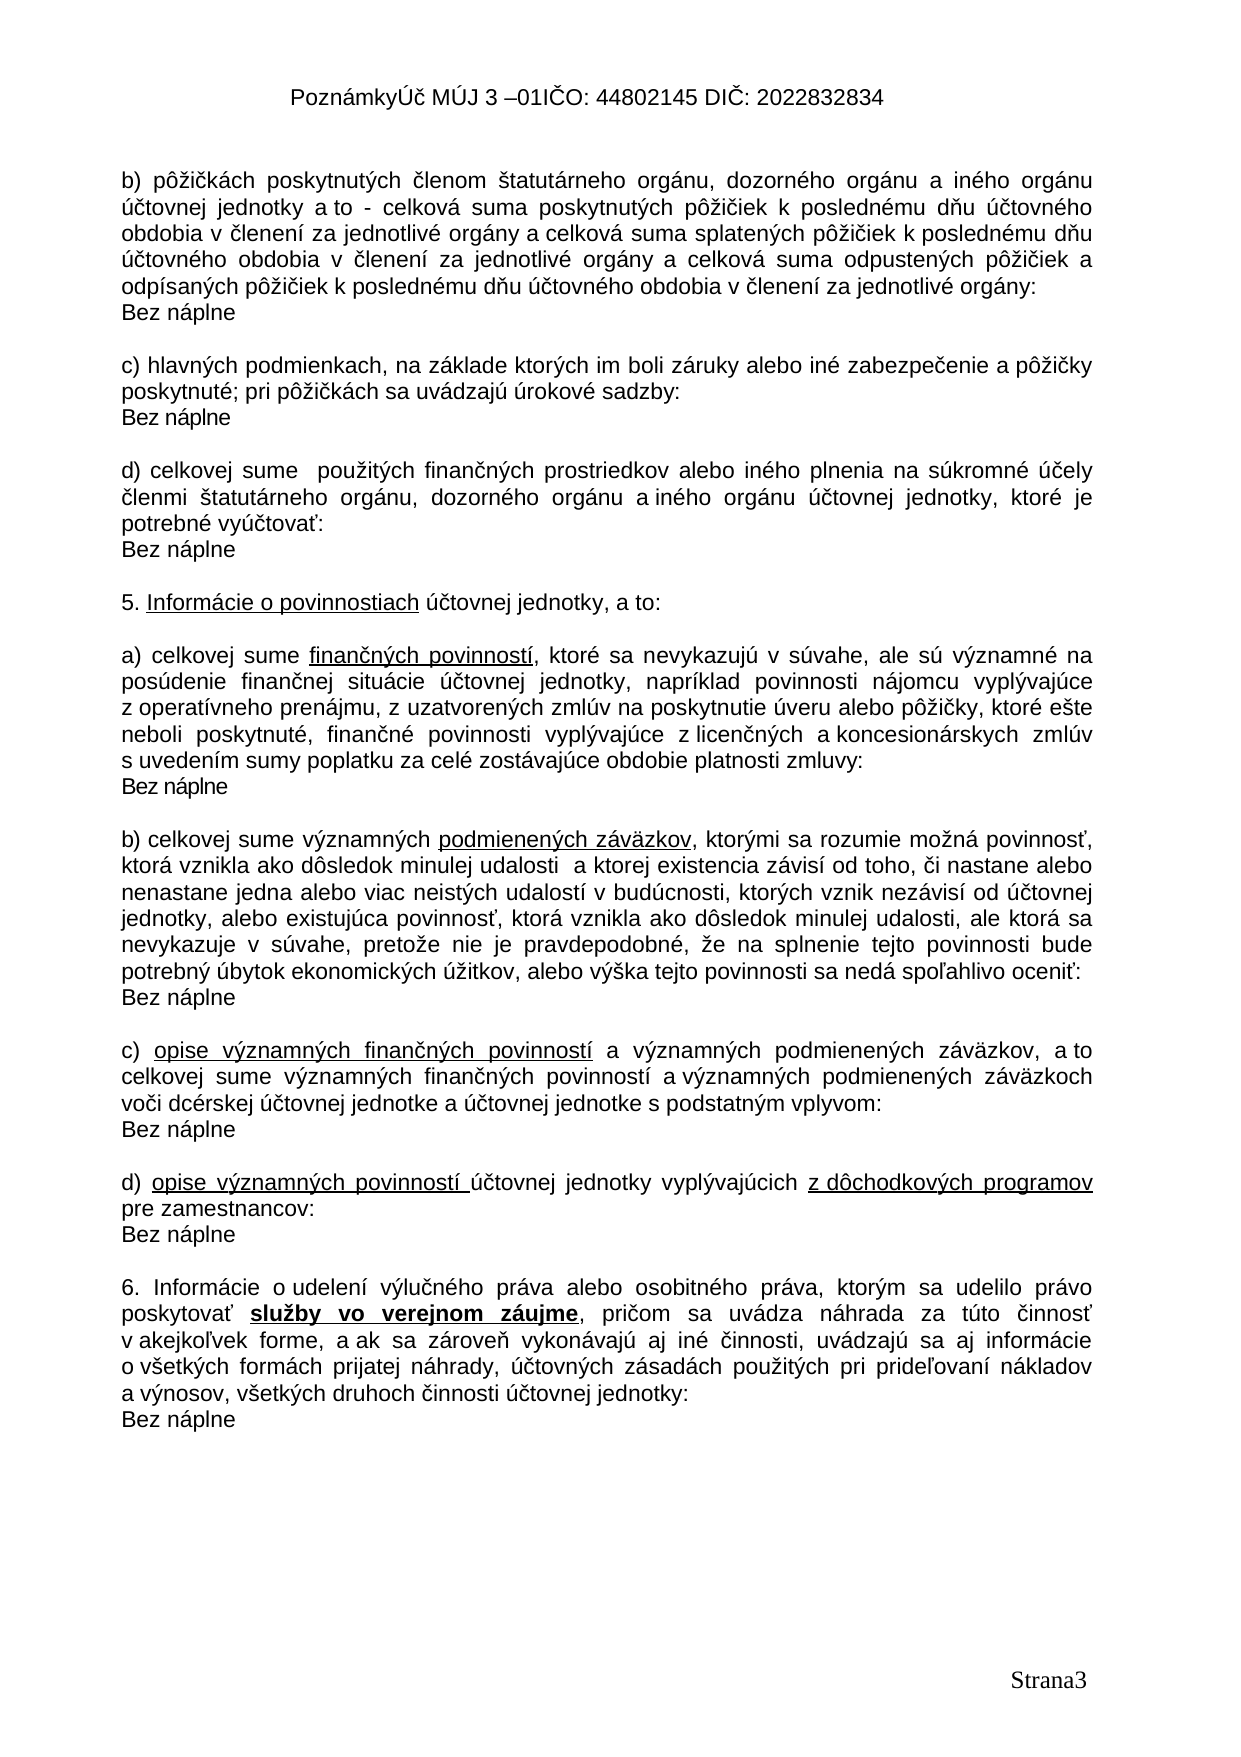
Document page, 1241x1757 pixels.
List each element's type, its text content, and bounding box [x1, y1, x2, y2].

text b) celkovej sume významných podmienených záväzkov, ktorými sa rozumie možná povinnosť, ktorá vznikla ako dôsledok minulej udalosti a ktorej existencia závisí od toho, či nastane alebo nenastane jedna alebo viac neistých udalostí v budúcnosti, ktorých vznik nezávisí od účtovnej jednotky, alebo existujúca povinnosť, ktorá vznikla ako dôsledok minulej udalosti, ale ktorá sa nevykazuje v súvahe, pretože nie je pravdepodobné, že na splnenie tejto povinnosti bude potrebný úbytok ekonomických úžitkov, alebo výška tejto povinnosti sa nedá spoľahlivo oceniť: [121, 826, 1093, 984]
text 5. Informácie o povinnostiach účtovnej jednotky, a to: [121, 589, 1093, 615]
text d) opise významných povinností účtovnej jednotky vyplývajúcich z dôchodkových programov pre zamestnancov: [121, 1169, 1093, 1221]
text d) celkovej sume použitých finančných prostriedkov alebo iného plnenia na súkromné účely členmi štatutárneho orgánu, dozorného orgánu a iného orgánu účtovnej jednotky, ktoré je potrebné vyúčtovať: [121, 457, 1093, 536]
text c) hlavných podmienkach, na základe ktorých im boli záruky alebo iné zabezpečenie a pôžičky poskytnuté; pri pôžičkách sa uvádzajú úrokové sadzby: [121, 352, 1093, 404]
text 6. Informácie o udelení výlučného práva alebo osobitného práva, ktorým sa udelilo právo poskytovať služby vo verejnom záujme, pričom sa uvádza náhrada za túto činnosť v akejkoľvek forme, a ak sa zároveň vykonávajú aj iné činnosti, uvádzajú sa aj informácie o všetkých formách prijatej náhrady, účtovných zásadách použitých pri prideľovaní nákladov a výnosov, všetkých druhoch činnosti účtovnej jednotky: [121, 1274, 1093, 1406]
text Bez náplne [121, 1406, 1093, 1432]
text a) celkovej sume finančných povinností, ktoré sa nevykazujú v súvahe, ale sú významné na posúdenie finančnej situácie účtovnej jednotky, napríklad povinnosti nájomcu vyplývajúce z operatívneho prenájmu, z uzatvorených zmlúv na poskytnutie úveru alebo pôžičky, ktoré ešte neboli poskytnuté, finančné povinnosti vyplývajúce z licenčných a koncesionárskych zmlúv s uvedením sumy poplatku za celé zostávajúce obdobie platnosti zmluvy: [121, 642, 1093, 773]
text Bez náplne [121, 536, 1093, 562]
text Bez náplne [121, 299, 1093, 325]
text Bez náplne [121, 1116, 1093, 1142]
text Bez náplne [121, 984, 1093, 1011]
text b) pôžičkách poskytnutých členom štatutárneho orgánu, dozorného orgánu a iného orgánu účtovnej jednotky a to - celková suma poskytnutých pôžičiek k poslednému dňu účtovného obdobia v členení za jednotlivé orgány a celková suma splatených pôžičiek k poslednému dňu účtovného obdobia v členení za jednotlivé orgány a celková suma odpustených pôžičiek a odpísaných pôžičiek k poslednému dňu účtovného obdobia v členení za jednotlivé orgány: [121, 167, 1093, 299]
text Bez náplne [121, 1221, 1093, 1248]
text c) opise významných finančných povinností a významných podmienených záväzkov, a to celkovej sume významných finančných povinností a významných podmienených záväzkoch voči dcérskej účtovnej jednotke a účtovnej jednotke s podstatným vplyvom: [121, 1037, 1093, 1116]
text Bez náplne [121, 773, 1093, 800]
text Bez náplne [121, 404, 1093, 431]
